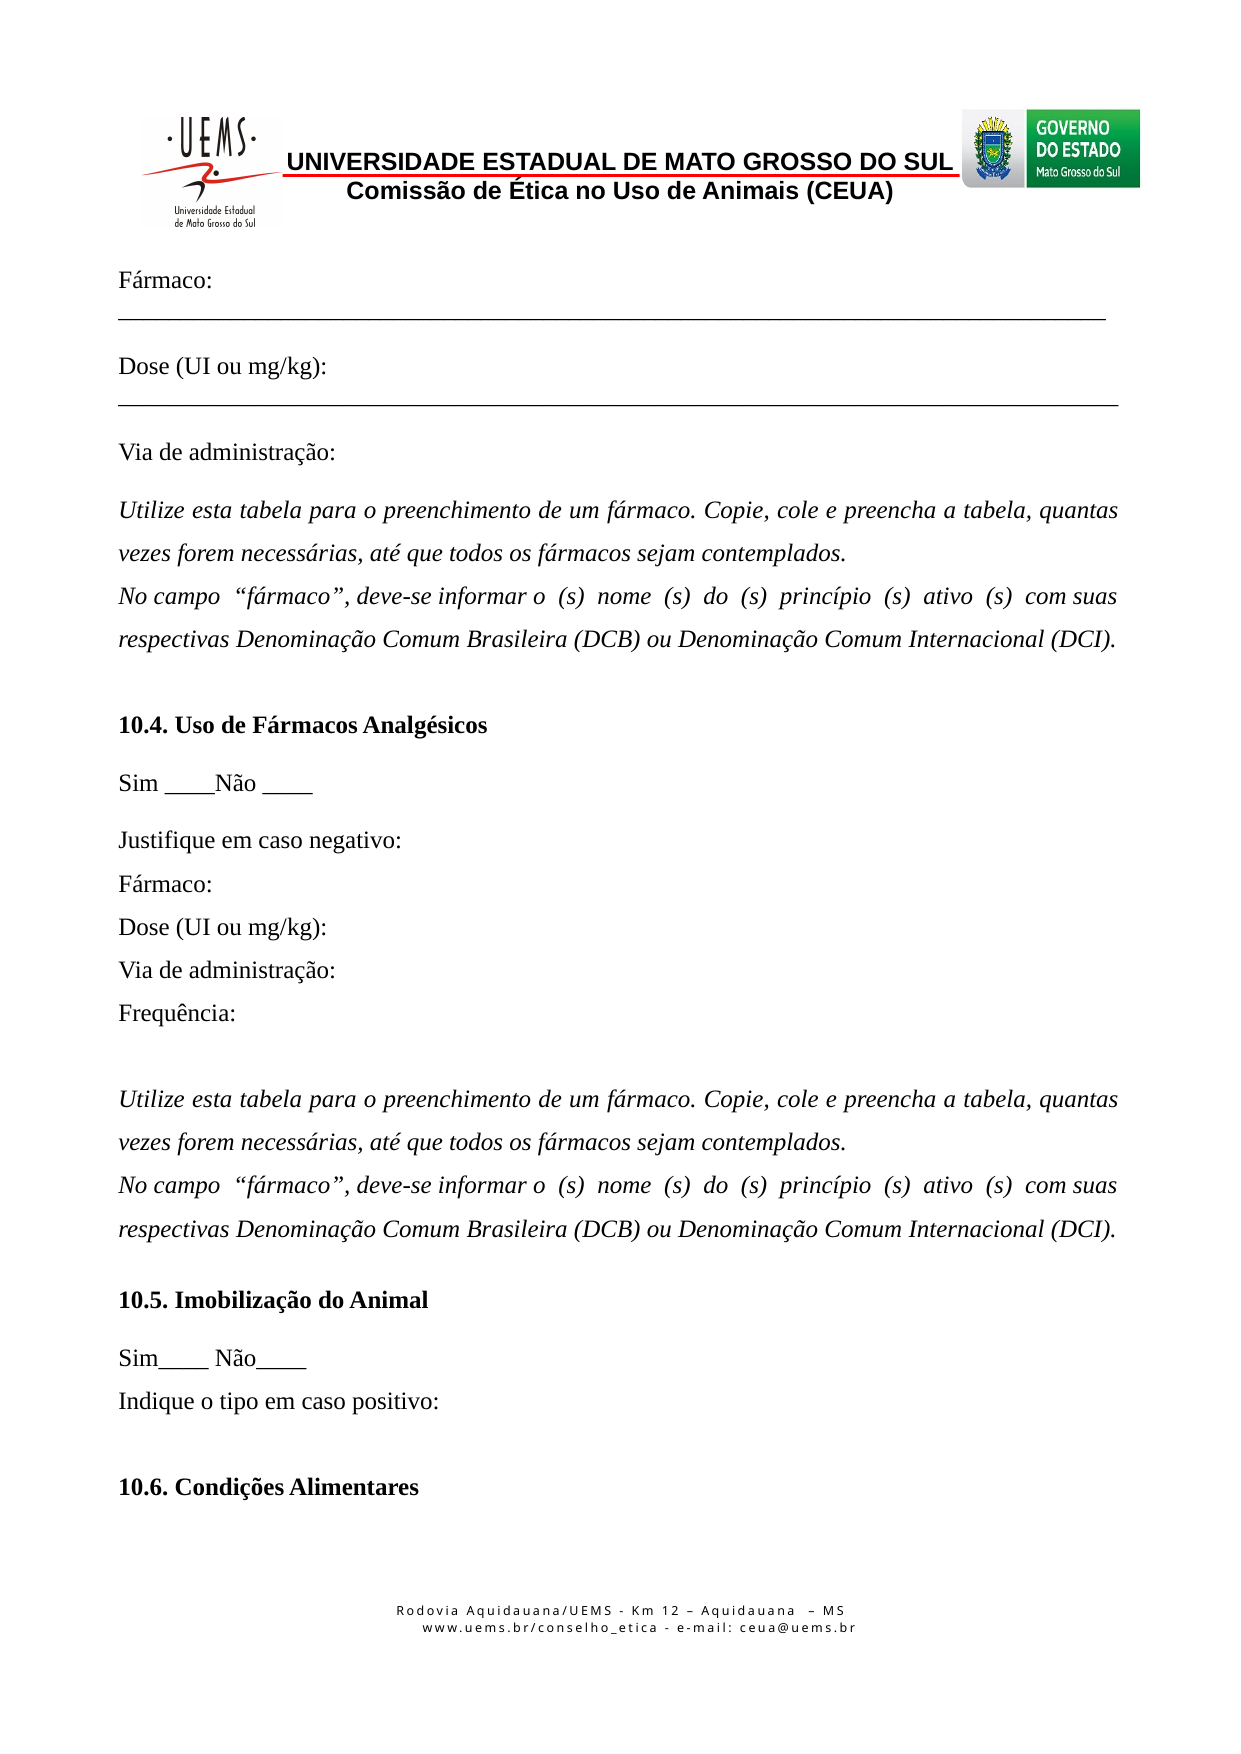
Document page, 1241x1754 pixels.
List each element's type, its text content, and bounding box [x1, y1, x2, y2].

text _______________________________________________________________________________ [118, 294, 1122, 322]
text 10.6. Condições Alimentares [118, 1472, 1122, 1501]
text Indique o tipo em caso positivo: [118, 1386, 1122, 1415]
text Utilize esta tabela para o preenchimento de um fármaco. Copie, cole e preencha a tabela, quantas vezes forem necessárias, até que todos os fármacos sejam contemplados. [118, 495, 1122, 567]
text Via de administração: [118, 955, 1122, 984]
text Utilize esta tabela para o preenchimento de um fármaco. Copie, cole e preencha a tabela, quantas vezes forem necessárias, até que todos os fármacos sejam contemplados. [118, 1084, 1122, 1156]
picture [142, 117, 283, 227]
text No campo “fármaco”, deve-se informar o (s) nome (s) do (s) princípio (s) ativo (s) com suas respectivas Denominação Comum Brasileira (DCB) ou Denominação Comum Internacional (DCI). [118, 1171, 1122, 1242]
text Sim ____Não ____ [118, 768, 1122, 797]
text ________________________________________________________________________________ [118, 380, 1122, 409]
text 10.4. Uso de Fármacos Analgésicos [118, 711, 1122, 739]
text Frequência: [118, 998, 1122, 1027]
text Dose (UI ou mg/kg): [118, 351, 1122, 380]
text Fármaco: [118, 869, 1122, 897]
text Dose (UI ou mg/kg): [118, 912, 1122, 941]
text No campo “fármaco”, deve-se informar o (s) nome (s) do (s) princípio (s) ativo (s) com suas respectivas Denominação Comum Brasileira (DCB) ou Denominação Comum Internacional (DCI). [118, 581, 1122, 653]
text Via de administração: [118, 437, 1122, 466]
text 10.5. Imobilização do Animal [118, 1286, 1122, 1314]
picture [959, 106, 1143, 191]
text Sim____ Não____ [118, 1343, 1122, 1372]
text Fármaco: [118, 265, 1122, 294]
text Justifique em caso negativo: [118, 826, 1122, 854]
